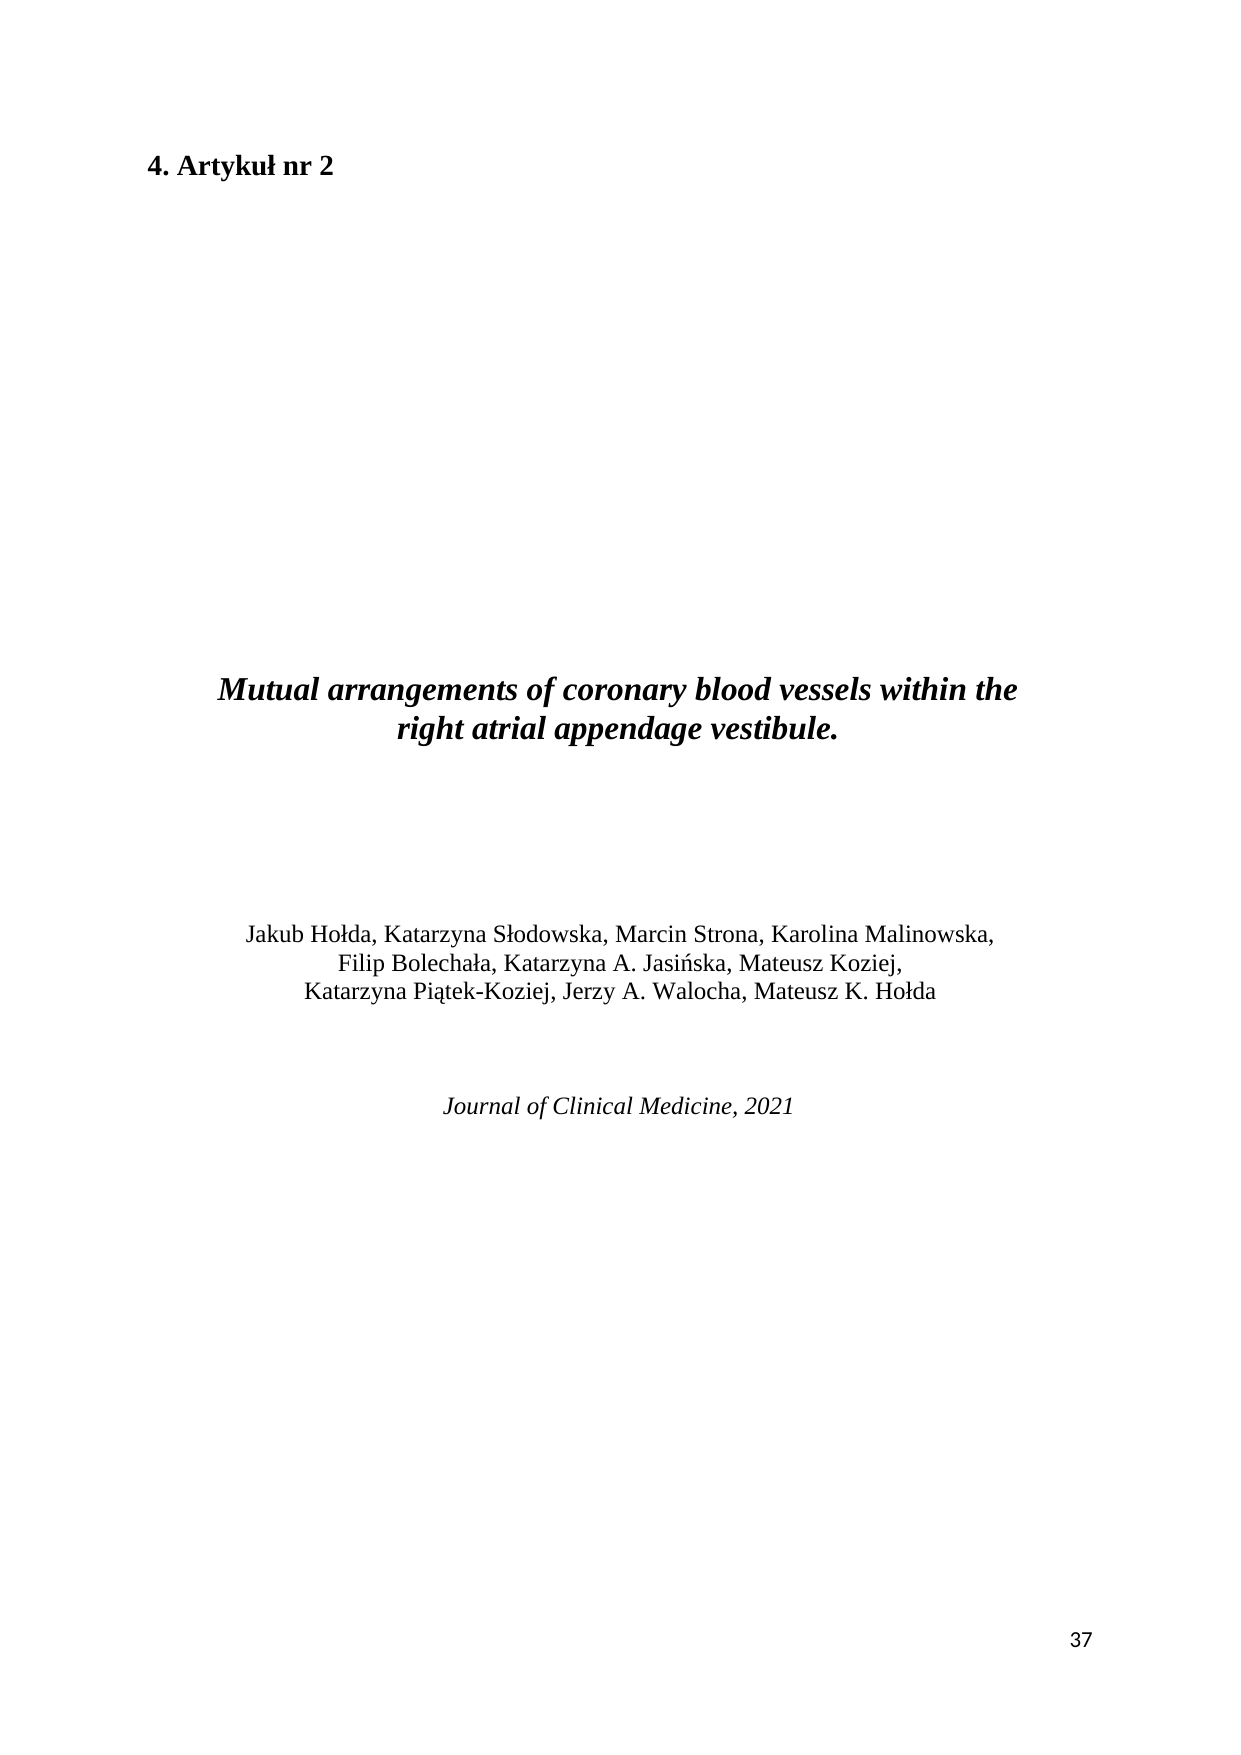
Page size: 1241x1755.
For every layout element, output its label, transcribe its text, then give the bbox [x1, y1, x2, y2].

text Katarzyna Piątek-Koziej, Jerzy A. Walocha, Mateusz K. Hołda [245, 976, 995, 1005]
subtitle 4. Artykuł nr 2 [147, 148, 1103, 181]
text Jakub Hołda, Katarzyna Słodowska, Marcin Strona, Karolina Malinowska, Filip Bolechała, Katarzyna A. Jasińska, Mateusz Koziej, [245, 919, 995, 976]
text Mutual arrangements of coronary blood vessels within the right atrial appendage vestibule. [181, 669, 1058, 746]
text Journal of Clinical Medicine, 2021 [245, 1091, 995, 1120]
